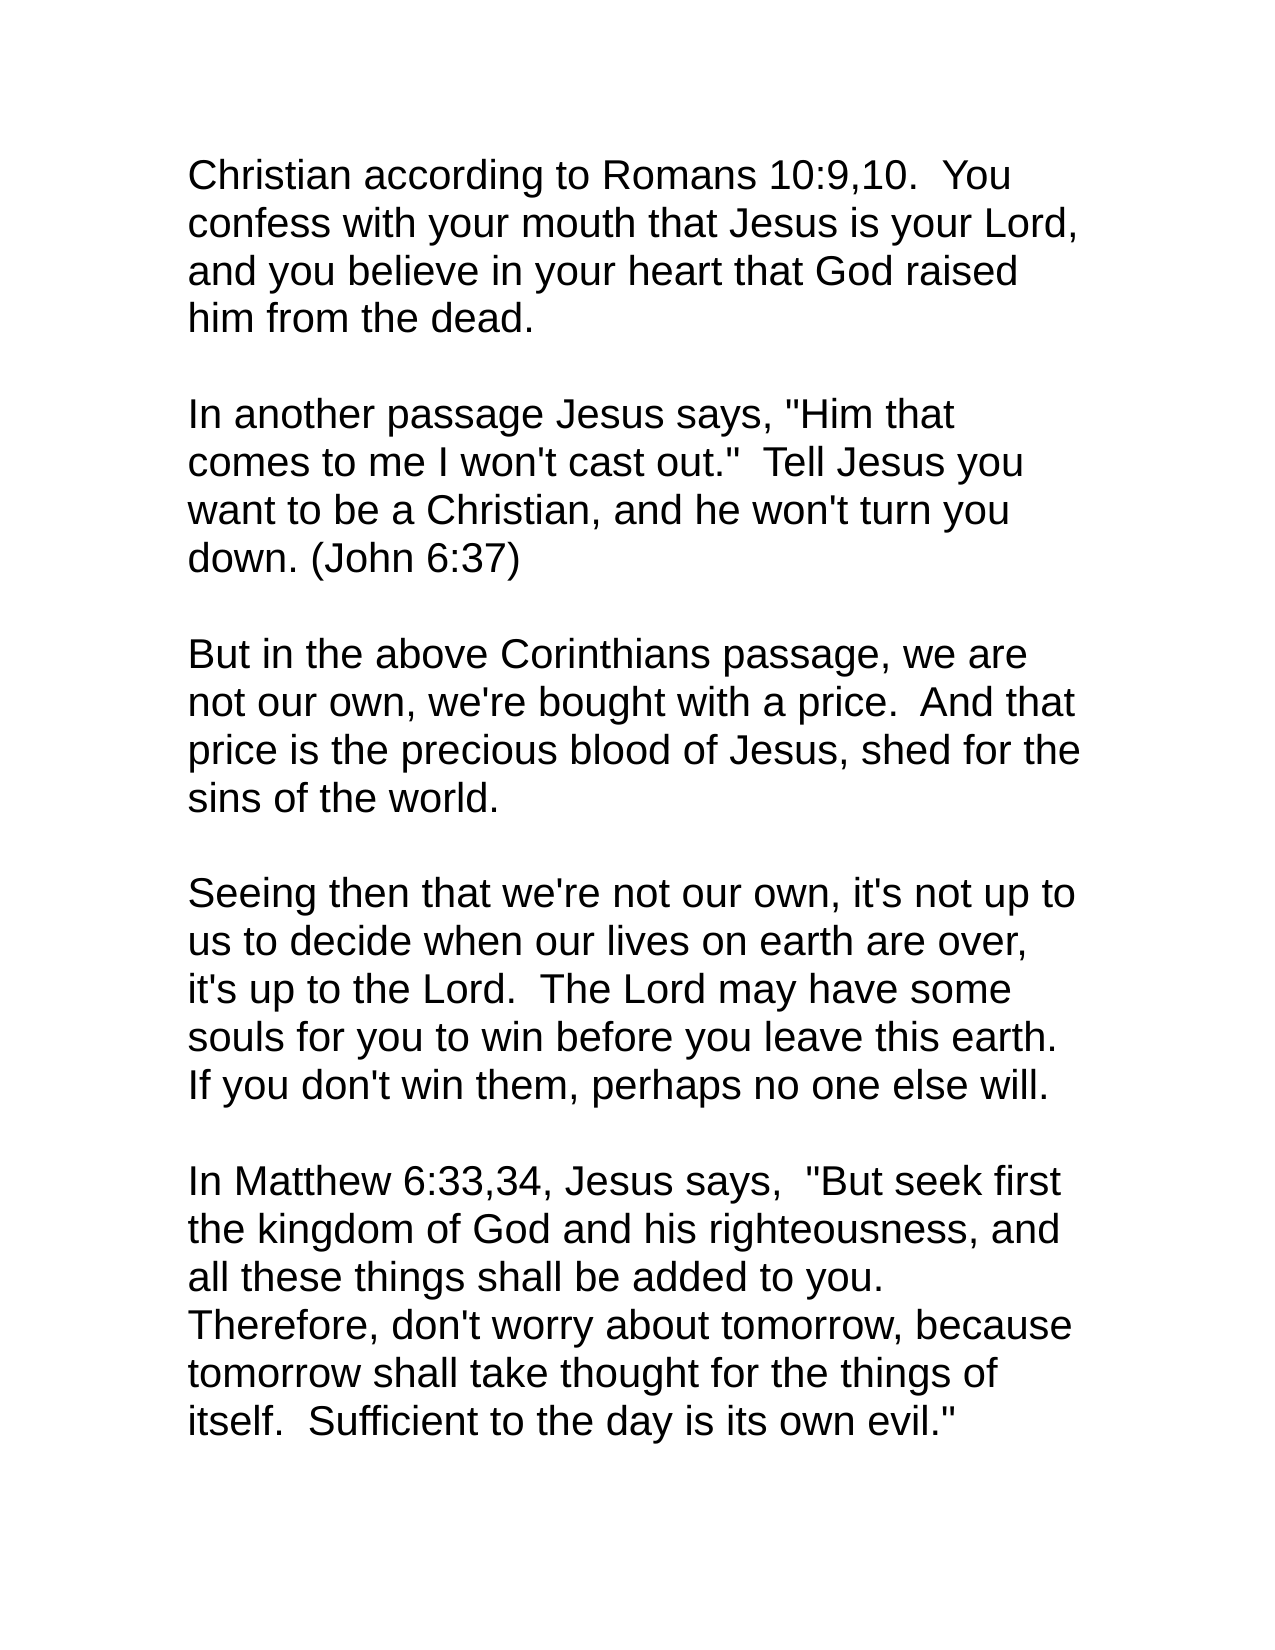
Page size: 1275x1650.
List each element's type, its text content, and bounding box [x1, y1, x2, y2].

text Seeing then that we're not our own, it's not up to us to decide when our lives on earth are over, it's up to the Lord. The Lord may have some souls for you to win before you leave this earth. If you don't win them, perhaps no one else will. [187, 869, 1087, 1108]
text In Matthew 6:33,34, Jesus says, "But seek first the kingdom of God and his righteousness, and all these things shall be added to you. Therefore, don't worry about tomorrow, because tomorrow shall take thought for the things of itself. Sufficient to the day is its own evil." [187, 1156, 1087, 1444]
text In another passage Jesus says, "Him that comes to me I won't cast out." Tell Jesus you want to be a Christian, and he won't turn you down. (John 6:37) [187, 389, 1087, 581]
text Christian according to Romans 10:9,10. You confess with your mouth that Jesus is your Lord, and you believe in your heart that God raised him from the dead. [187, 150, 1087, 342]
text But in the above Corinthians passage, we are not our own, we're bought with a price. And that price is the precious blood of Jesus, shed for the sins of the world. [187, 629, 1087, 821]
